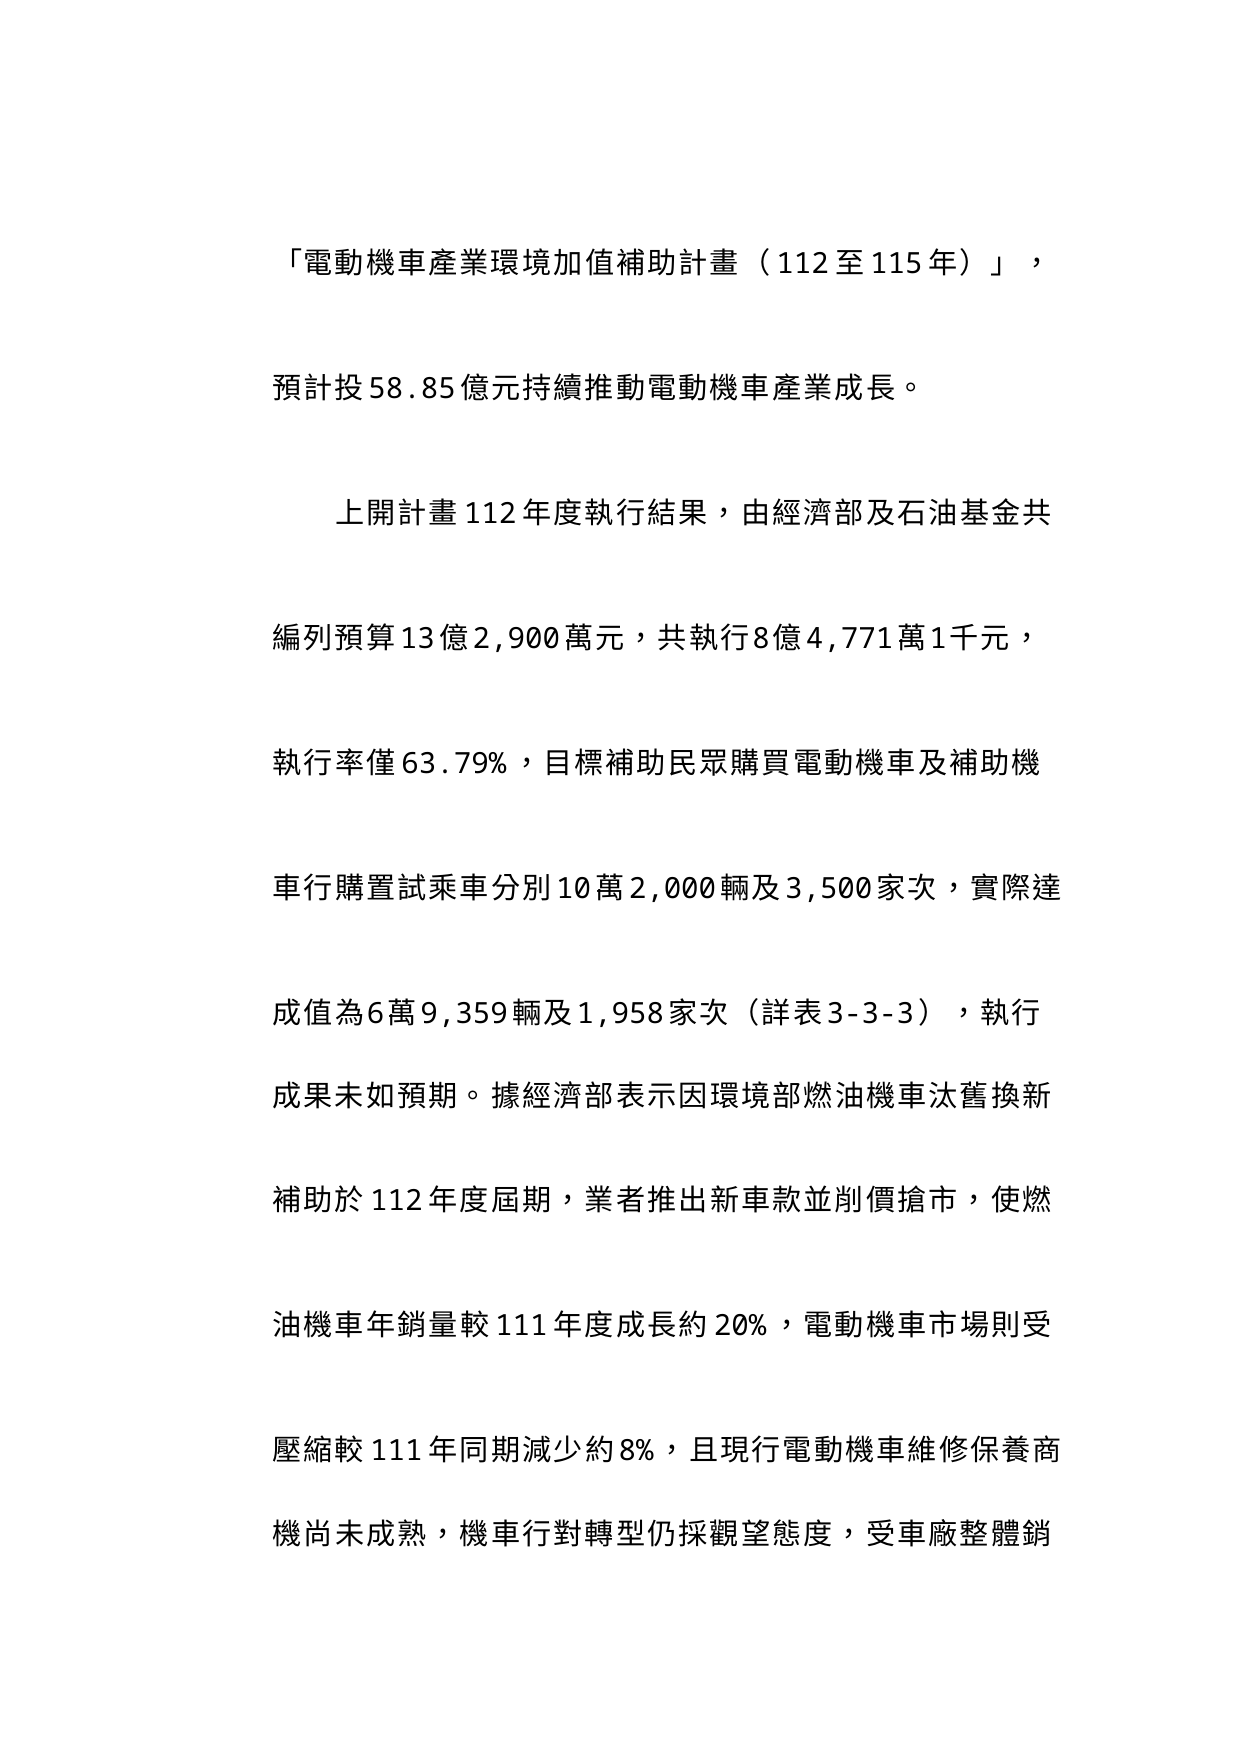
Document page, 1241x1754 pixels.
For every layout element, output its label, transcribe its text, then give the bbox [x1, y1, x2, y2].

text 運具電動化已成為國際趨勢，第2期方案納入推廣車輛電動化（公車/大客車、小型車、機車）策略，預期至116年度累計空氣污染削減量為懸浮微粒約40公噸、細懸浮微粒約35公噸、氮氧化物約825公噸及揮發性有機物約1,720 公噸。其中，經濟部負責引導電動機車產業發展，自107年度起推動「電動機車產業創新躍升計畫」，截至111年度止計畫屆期累計推動補助電動機車約51.2萬輛，補助建置能源補充設施3,553站。為使政策推動隨產業發展與時俱進，行政院於111年度召集交通部及相關部會多次與車廠、車輛公會及全國機車商會代表進行溝通，並就我國機車產業轉型目標取得共識，與會業界代表普遍認為電動機車為未來趨勢，該院遂於111年11月3日核定「電動機車產業環境加值補助計畫（112至115年）」，預計投58.85億元持續推動電動機車產業成長。 [266, 177, 1063, 427]
text 上開計畫112年度執行結果，由經濟部及石油基金共編列預算13億2,900萬元，共執行8億4,771萬1千元，執行率僅63.79%，目標補助民眾購買電動機車及補助機車行購置試乘車分別10萬2,000輛及3,500家次，實際達成值為6萬9,359輛及1,958家次（詳表3-3-3），執行成果未如預期。據經濟部表示因環境部燃油機車汰舊換新補助於112年度屆期，業者推出新車款並削價搶市，使燃油機車年銷量較111年度成長約20%，電動機車市場則受壓縮較111年同期減少約8%，且現行電動機車維修保養商機尚未成熟，機車行對轉型仍採觀望態度，受車廠整體銷 [266, 427, 1063, 1552]
